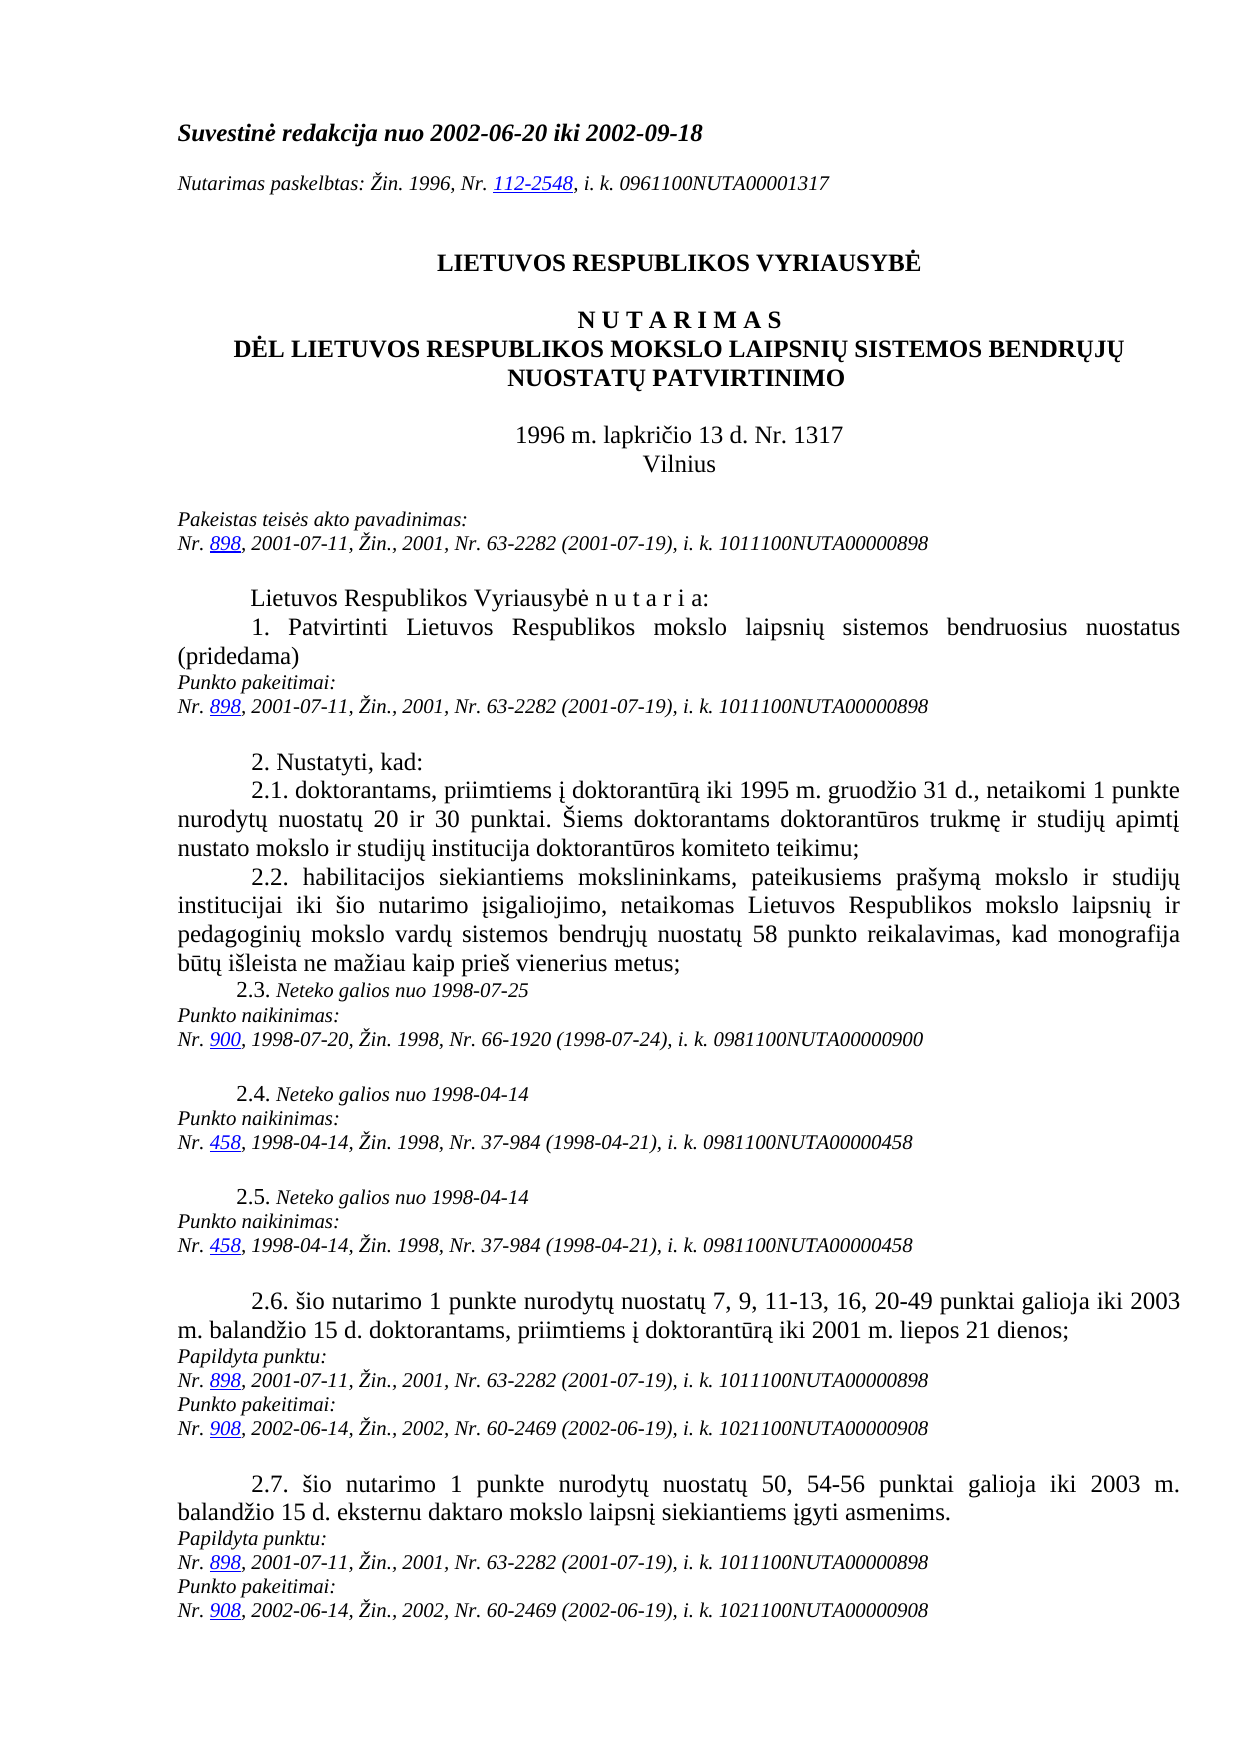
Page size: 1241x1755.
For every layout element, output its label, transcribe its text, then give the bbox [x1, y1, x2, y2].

text 2.6. šio nutarimo 1 punkte nurodytų nuostatų 7, 9, 11-13, 16, 20-49 punktai galioja iki 2003 m. balandžio 15 d. doktorantams, priimtiems į doktorantūrą iki 2001 m. liepos 21 dienos; [177, 1286, 1181, 1344]
text 2.1. doktorantams, priimtiems į doktorantūrą iki 1995 m. gruodžio 31 d., netaikomi 1 punkte nurodytų nuostatų 20 ir 30 punktai. Šiems doktorantams doktorantūros trukmę ir studijų apimtį nustato mokslo ir studijų institucija doktorantūros komiteto teikimu; [177, 775, 1181, 862]
text Punkto pakeitimai: [177, 1574, 1181, 1598]
text Nutarimas paskelbtas: Žin. 1996, Nr. 112-2548, i. k. 0961100NUTA00001317 [177, 171, 1181, 195]
text 2.4. Neteko galios nuo 1998-04-14 [177, 1080, 1181, 1106]
text 1996 m. lapkričio 13 d. Nr. 1317 [177, 420, 1181, 449]
text LIETUVOS RESPUBLIKOS VYRIAUSYBĖ [177, 248, 1181, 277]
text Vilnius [177, 449, 1181, 478]
text 2. Nustatyti, kad: [177, 747, 1181, 775]
text N U T A R I M A S [177, 305, 1181, 334]
text Nr. 908, 2002-06-14, Žin., 2002, Nr. 60-2469 (2002-06-19), i. k. 1021100NUTA00000908 [177, 1416, 1181, 1440]
text Punkto pakeitimai: [177, 670, 1181, 694]
text Nr. 898, 2001-07-11, Žin., 2001, Nr. 63-2282 (2001-07-19), i. k. 1011100NUTA00000898 [177, 1550, 1181, 1574]
text 2.5. Neteko galios nuo 1998-04-14 [177, 1183, 1181, 1209]
text Punkto naikinimas: [177, 1209, 1181, 1233]
text Nr. 458, 1998-04-14, Žin. 1998, Nr. 37-984 (1998-04-21), i. k. 0981100NUTA00000458 [177, 1130, 1181, 1154]
text Papildyta punktu: [177, 1526, 1181, 1550]
text Suvestinė redakcija nuo 2002-06-20 iki 2002-09-18 [177, 118, 1181, 147]
text Papildyta punktu: [177, 1344, 1181, 1368]
text Pakeistas teisės akto pavadinimas: [177, 507, 1181, 531]
text 2.7. šio nutarimo 1 punkte nurodytų nuostatų 50, 54-56 punktai galioja iki 2003 m. balandžio 15 d. eksternu daktaro mokslo laipsnį siekiantiems įgyti asmenims. [177, 1469, 1181, 1526]
text Punkto naikinimas: [177, 1003, 1181, 1027]
text 2.3. Neteko galios nuo 1998-07-25 [177, 977, 1181, 1003]
text Punkto naikinimas: [177, 1106, 1181, 1130]
text Nr. 908, 2002-06-14, Žin., 2002, Nr. 60-2469 (2002-06-19), i. k. 1021100NUTA00000908 [177, 1598, 1181, 1622]
text DĖL LIETUVOS RESPUBLIKOS MOKSLO LAIPSNIŲ SISTEMOS BENDRŲJŲ NUOSTATŲ PATVIRTINIMO [177, 334, 1181, 392]
text Nr. 898, 2001-07-11, Žin., 2001, Nr. 63-2282 (2001-07-19), i. k. 1011100NUTA00000898 [177, 531, 1181, 555]
text Lietuvos Respublikos Vyriausybė nutaria: [177, 583, 1181, 612]
text 1. Patvirtinti Lietuvos Respublikos mokslo laipsnių sistemos bendruosius nuostatus (pridedama) [177, 612, 1181, 670]
text Nr. 898, 2001-07-11, Žin., 2001, Nr. 63-2282 (2001-07-19), i. k. 1011100NUTA00000898 [177, 1368, 1181, 1392]
text 2.2. habilitacijos siekiantiems mokslininkams, pateikusiems prašymą mokslo ir studijų institucijai iki šio nutarimo įsigaliojimo, netaikomas Lietuvos Respublikos mokslo laipsnių ir pedagoginių mokslo vardų sistemos bendrųjų nuostatų 58 punkto reikalavimas, kad monografija būtų išleista ne mažiau kaip prieš vienerius metus; [177, 862, 1181, 977]
text Nr. 898, 2001-07-11, Žin., 2001, Nr. 63-2282 (2001-07-19), i. k. 1011100NUTA00000898 [177, 694, 1181, 718]
text Punkto pakeitimai: [177, 1392, 1181, 1416]
text Nr. 458, 1998-04-14, Žin. 1998, Nr. 37-984 (1998-04-21), i. k. 0981100NUTA00000458 [177, 1233, 1181, 1257]
text Nr. 900, 1998-07-20, Žin. 1998, Nr. 66-1920 (1998-07-24), i. k. 0981100NUTA00000900 [177, 1027, 1181, 1051]
